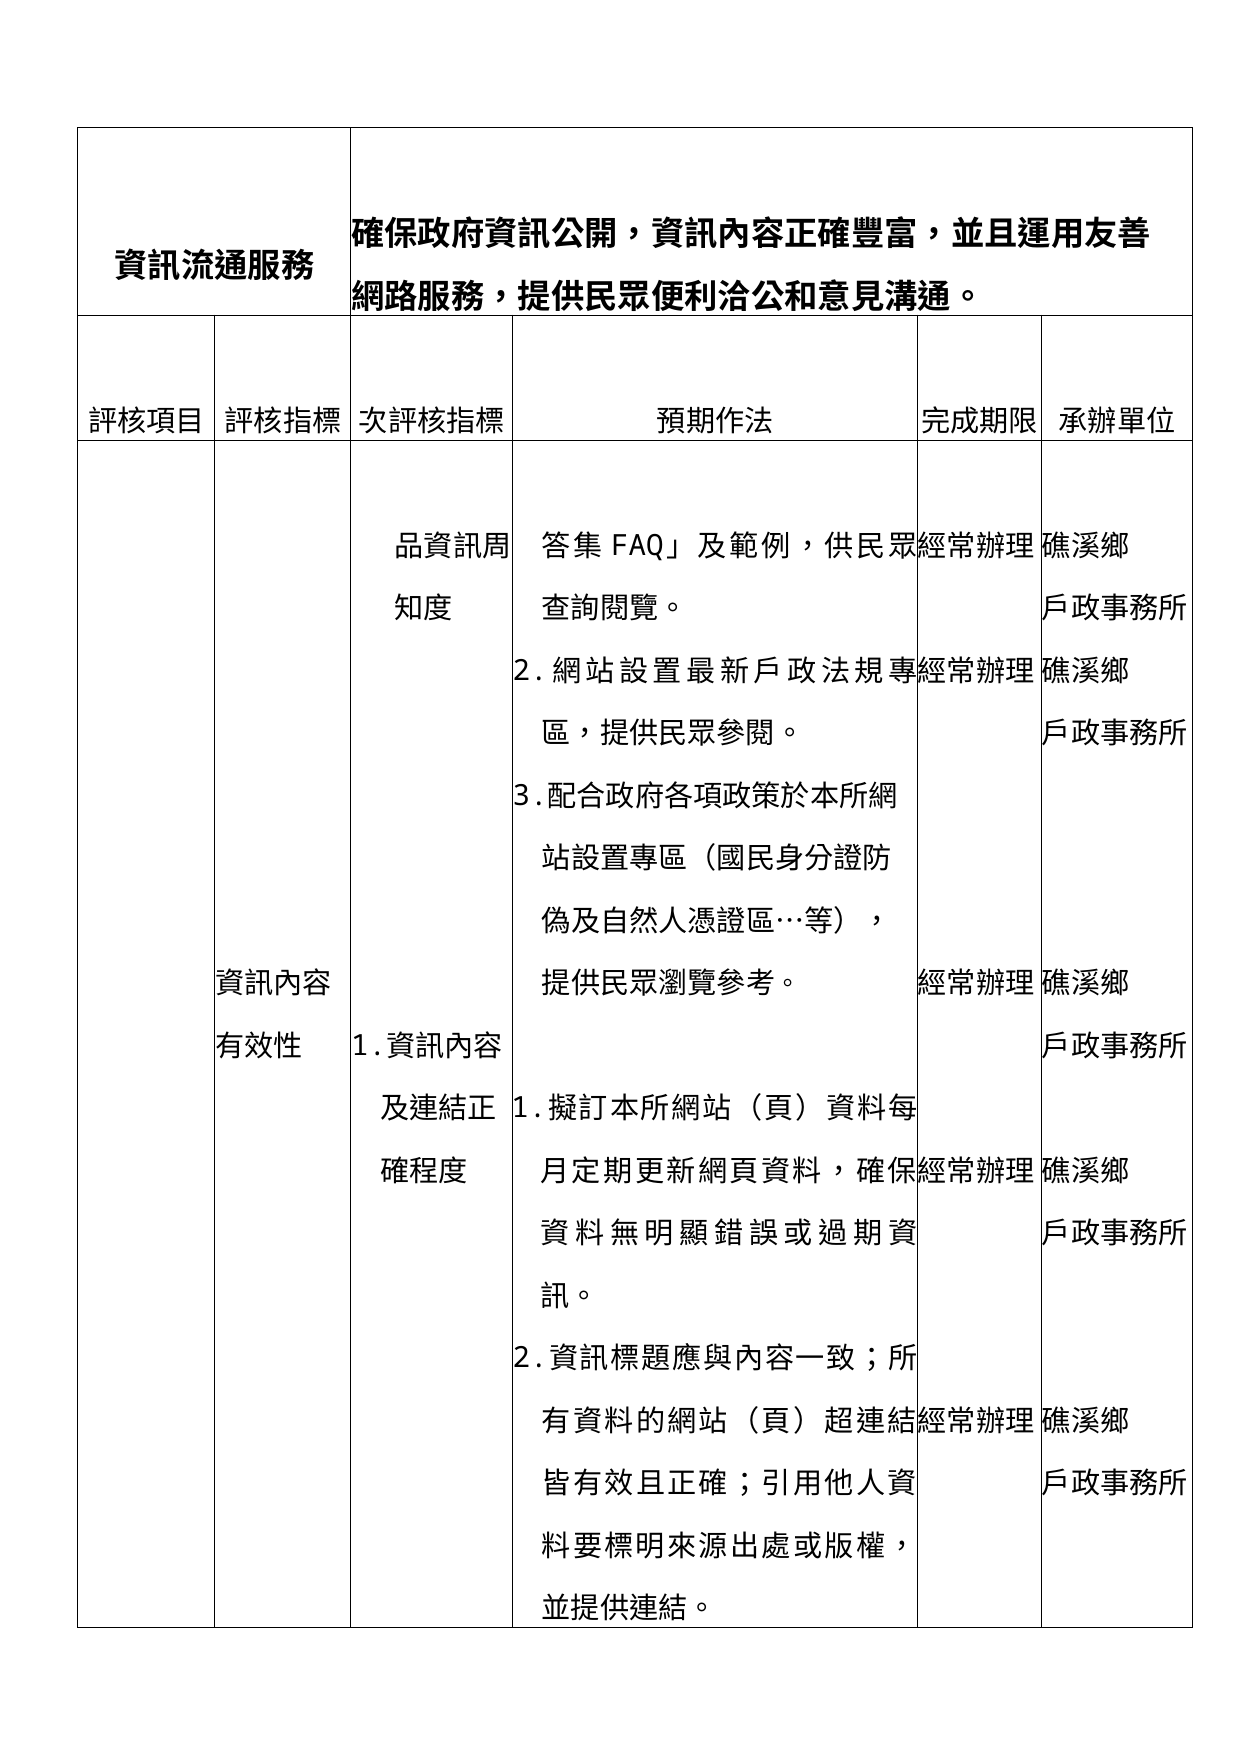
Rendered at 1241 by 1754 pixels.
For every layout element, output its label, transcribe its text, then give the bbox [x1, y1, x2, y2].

table_cell 預期作法 [513, 316, 917, 439]
table_cell 品資訊周知度 1.資訊內容及連結正確程度 [351, 441, 512, 1627]
table_cell 經常辦理 經常辦理 經常辦理 經常辦理 經常辦理 [918, 441, 1041, 1627]
table_header 確保政府資訊公開，資訊內容正確豐富，並且運用友善 網路服務，提供民眾便利洽公和意見溝通。 [351, 128, 1192, 314]
table_cell [78, 441, 214, 1627]
table_header 資訊流通服務 [78, 128, 350, 314]
table_cell 承辦單位 [1042, 316, 1192, 439]
table_cell 完成期限 [918, 316, 1041, 439]
table_cell 評核項目 [78, 316, 214, 439]
table_cell 1.於本所網站設置「資訊公開」 專區，主動公布本所施政計畫、業務統計及預決算書等各項資訊。 2.連結宜蘭縣政府資訊公開專 網，方便民眾連結瀏覽（公開項目：組織、職掌、地址、電話、傳真、網址及電子郵件信箱帳號等）。 1.網路建置常見戶政問題「問答集FAQ」及範例，供民眾查詢閱覽。 2.網站設置最新戶政法規專區，提供民眾參閱。 3.配合政府各項政策於本所網 站設置專區（國民身分證防偽及自然人憑證區…等），提供民眾瀏覽參考。 1.擬訂本所網站（頁）資料每月定期更新網頁資料，確保資料無明顯錯誤或過期資訊。 2.資訊標題應與內容一致；所有資料的網站（頁）超連結皆有效且正確；引用他人資料要標明來源出處或版權，並提供連結。 3.隨時檢核各項網站連結資源，保持資料常新，並定期抽測資訊內容之正確性。 1.加強本所網站改版及網站多樣性（公報、公告、法令、電子表單、施政計畫、機關活動、新聞等）檢索服務，且符合詮釋資料及分類檢索規範。 2.於本所網站（頁）外，另建置其他資料系統（如資料庫、線上學習、多媒體等）提供分類檢索服務。 3.提供檢索功能說明，使用範例、資訊檢索建議，另提供2種以上進階檢索功能，使資訊檢索多樣化且互動功能簡單易用。 1.本所網站與縣府員工業務網連結，供內部同仁使用，其中包括：線上文件庫（相關業務資料交換使用，提高行政效率）、數位學習、最新公告與訊息、常用連結下載等。 1.本所相關業務申辦多需民眾臨櫃辦理（線上預約申辦服務有初、換、補國民身分證及換、補戶口名簿）。 2.提供民眾申請書表下載、服務申辦、取件通知及預約等服務。 1.本所網站提供民眾意見反映區，並對反映意見給予回復，作為與民眾雙向溝通橋樑。 2.於本所網站上接受民眾陳情，並由主任指定專責人員給予適當處理回復。 [513, 441, 917, 1627]
table_cell 礁溪鄉 戶政事務所 礁溪鄉 戶政事務所 礁溪鄉 戶政事務所 礁溪鄉 戶政事務所 礁溪鄉 戶政事務所 [1042, 441, 1192, 1627]
table_cell 資訊內容有效性 [215, 441, 350, 1627]
table_cell 次評核指標 [351, 316, 512, 439]
table_cell 評核指標 [215, 316, 350, 439]
